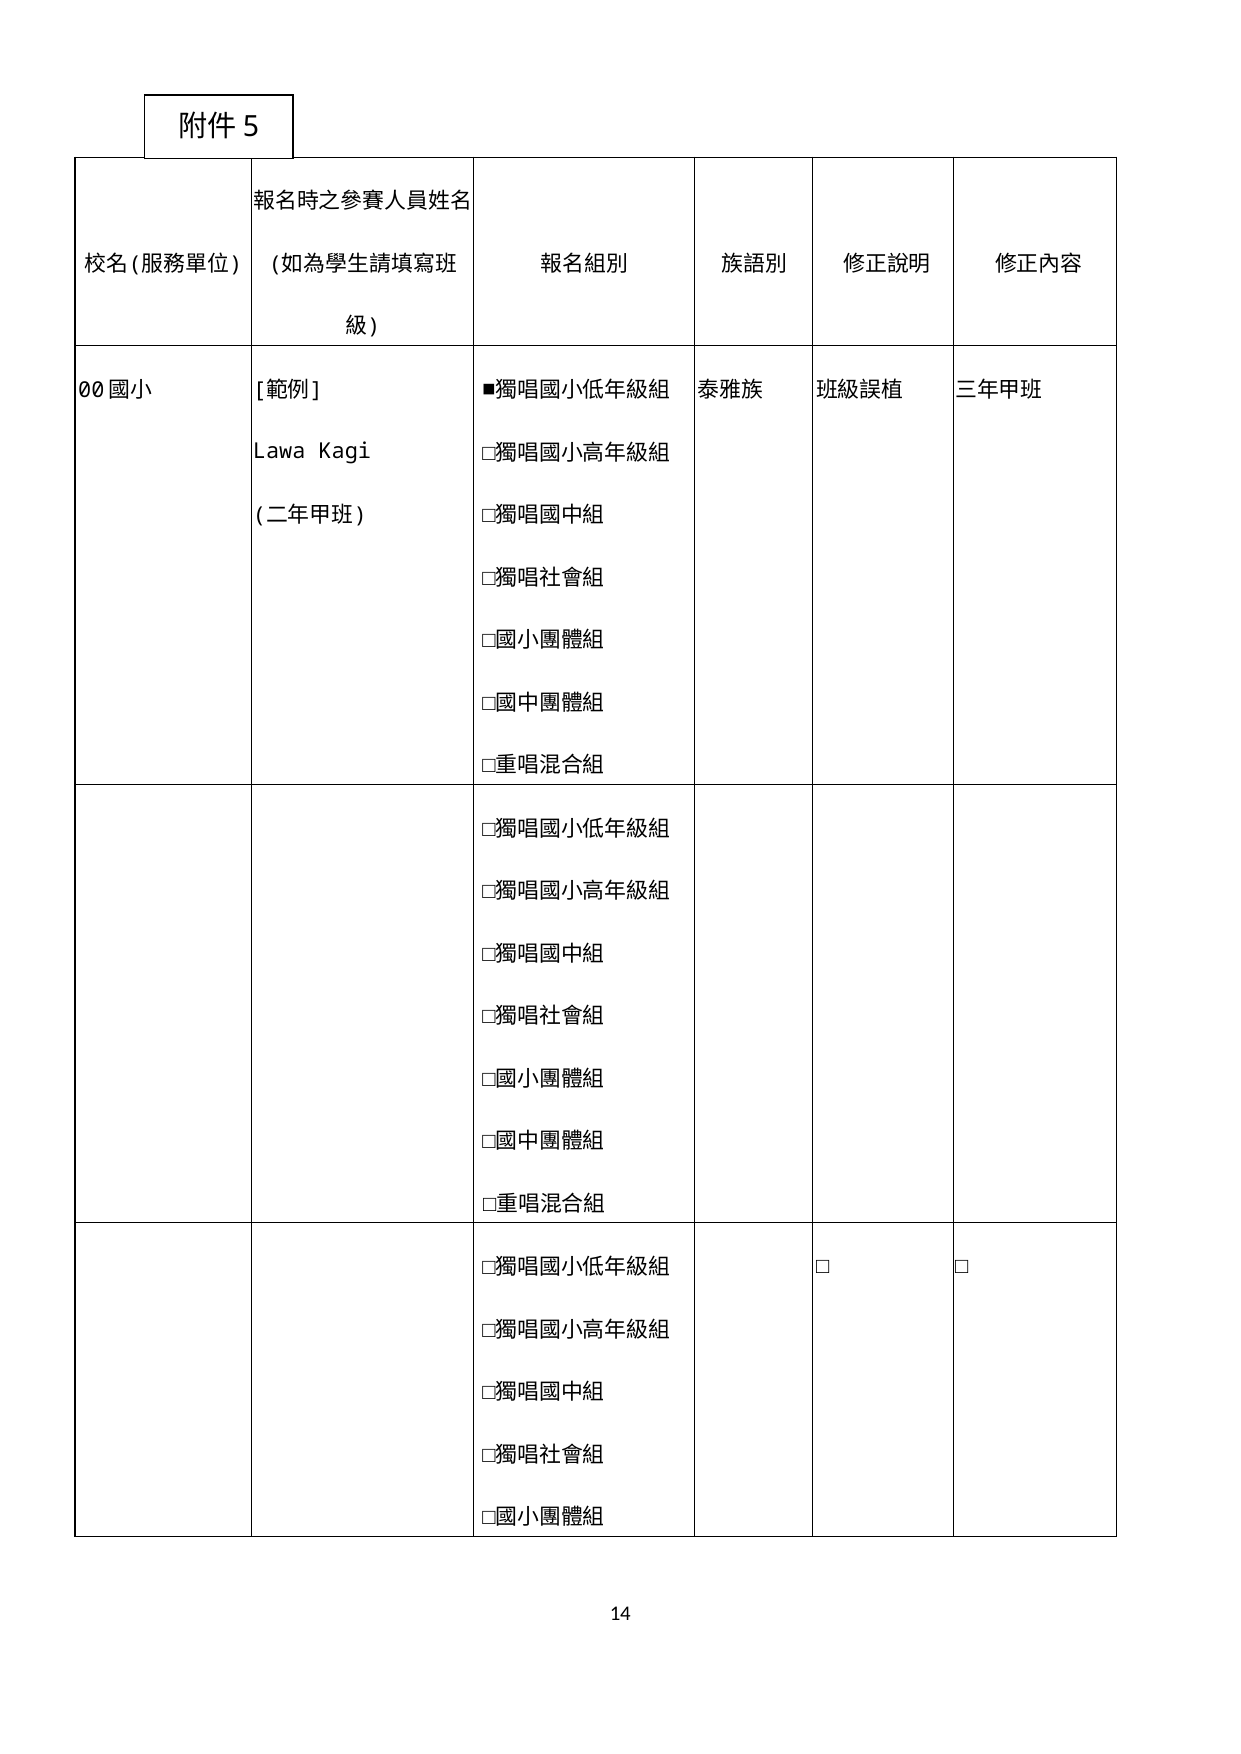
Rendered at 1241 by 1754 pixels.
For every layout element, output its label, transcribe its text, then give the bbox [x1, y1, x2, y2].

table_cell [76, 785, 251, 1222]
table_cell [954, 785, 1116, 1222]
table_cell 00國小 [76, 346, 251, 784]
table_header 報名時之參賽人員姓名(如為學生請填寫班級) [252, 158, 473, 345]
table_header 修正內容 [954, 158, 1116, 345]
table_cell ■獨唱國小低年級組 □獨唱國小高年級組 □獨唱國中組 □獨唱社會組 □國小團體組 □國中團體組 □重唱混合組 [474, 346, 694, 784]
table_header 修正說明 [813, 158, 953, 345]
table_cell [252, 785, 473, 1222]
table_cell 泰雅族 [695, 346, 812, 784]
table_cell [76, 1223, 251, 1536]
table_cell 三年甲班 [954, 346, 1116, 784]
table_cell [範例] Lawa Kagi (二年甲班) [252, 346, 473, 784]
table_cell □獨唱國小低年級組 □獨唱國小高年級組 □獨唱國中組 □獨唱社會組 □國小團體組 [474, 1223, 694, 1536]
table_cell [252, 1223, 473, 1536]
table_cell □獨唱國小低年級組 □獨唱國小高年級組 □獨唱國中組 □獨唱社會組 □國小團體組 □國中團體組 □重唱混合組 [474, 785, 694, 1222]
table_header 族語別 [695, 158, 812, 345]
table_cell [695, 1223, 812, 1536]
table_header 報名組別 [474, 158, 694, 345]
table_cell 泰 [695, 785, 812, 1222]
table_header 校名(服務單位) [76, 158, 251, 345]
table_cell [954, 1223, 1116, 1536]
table_cell [813, 785, 953, 1222]
text 附件5 [160, 103, 277, 145]
table_cell 班級誤植 [813, 346, 953, 784]
table_cell [813, 1223, 953, 1536]
